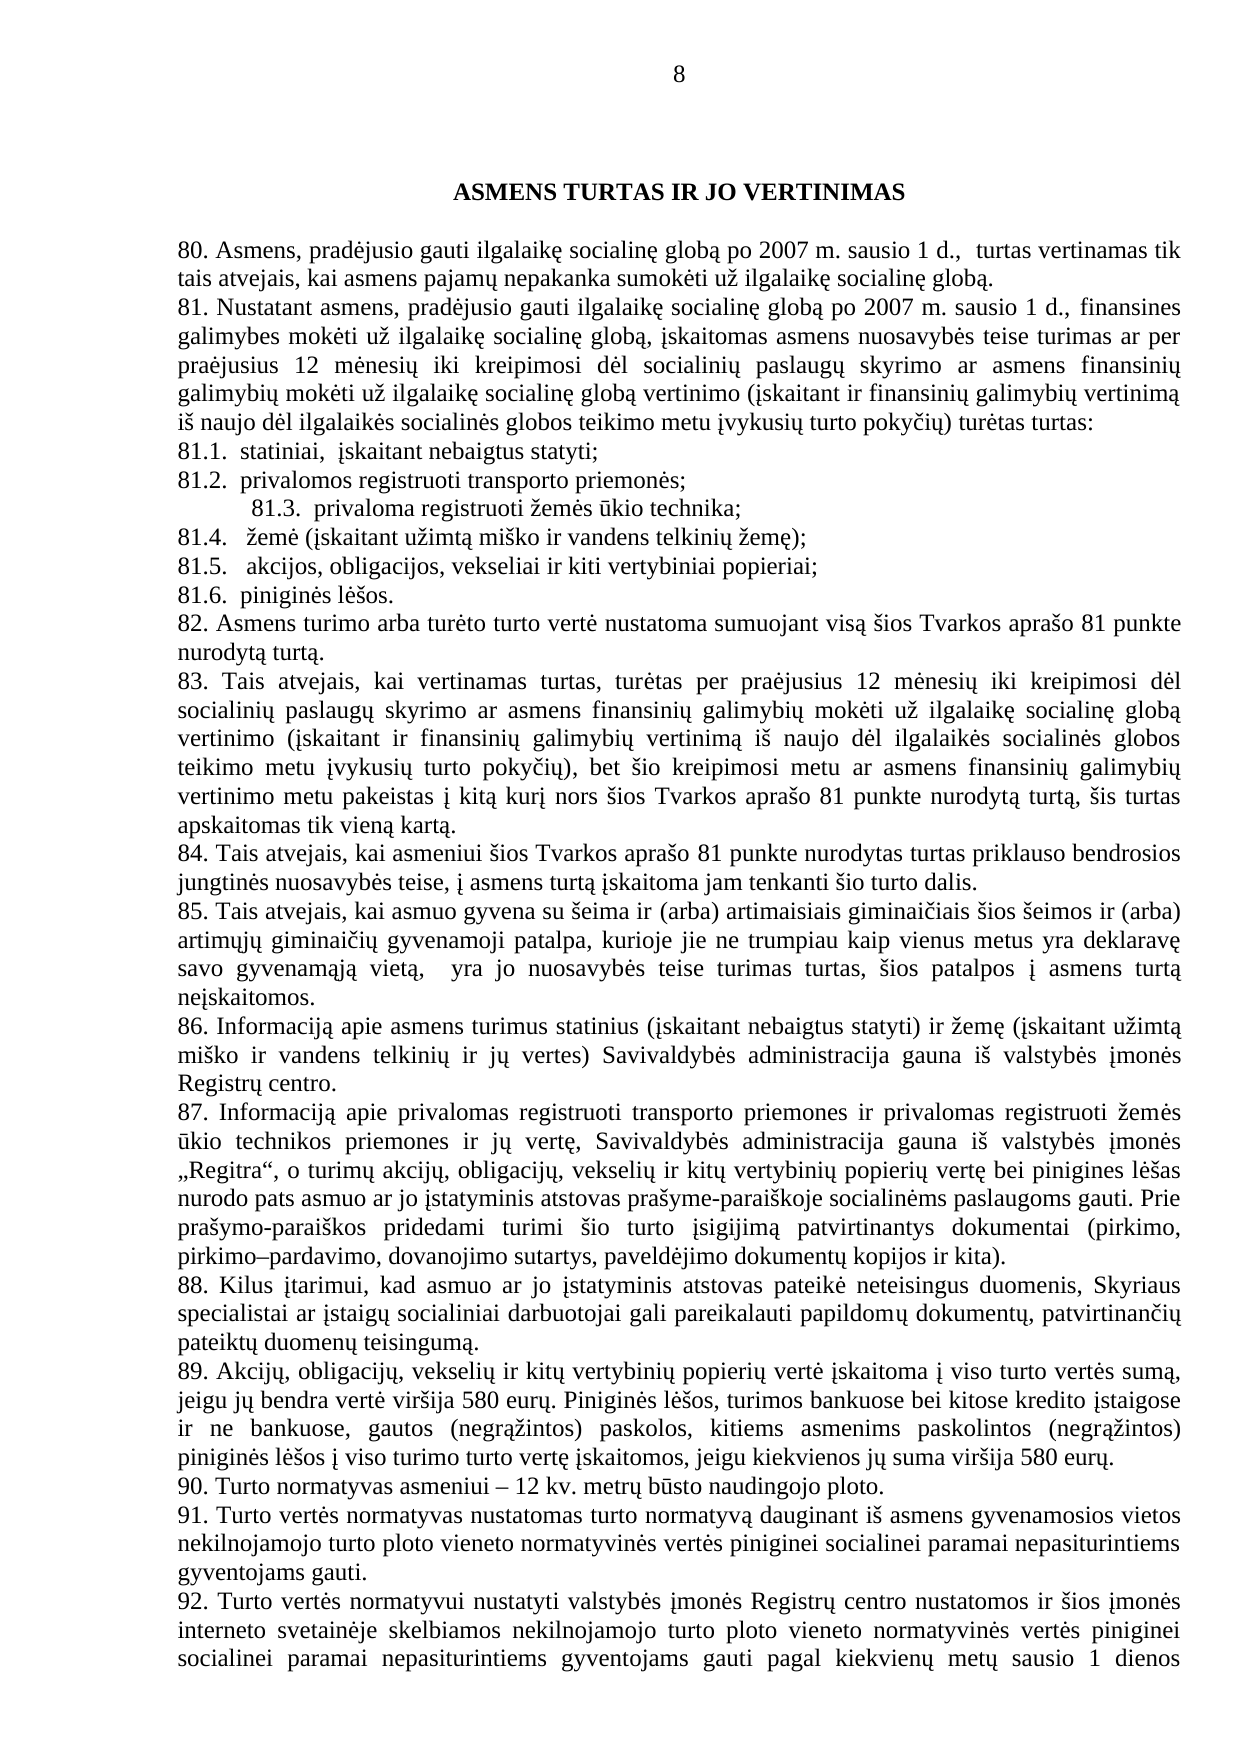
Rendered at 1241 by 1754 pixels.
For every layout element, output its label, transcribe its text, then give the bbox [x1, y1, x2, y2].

text 89. Akcijų, obligacijų, vekselių ir kitų vertybinių popierių vertė įskaitoma į viso turto vertės sumą, jeigu jų bendra vertė viršija 580 eurų. Piniginės lėšos, turimos bankuose bei kitose kredito įstaigose ir ne bankuose, gautos (negrąžintos) paskolos, kitiems asmenims paskolintos (negrąžintos) piniginės lėšos į viso turimo turto vertę įskaitomos, jeigu kiekvienos jų suma viršija 580 eurų. [177, 1356, 1181, 1471]
text 87. Informaciją apie privalomas registruoti transporto priemones ir privalomas registruoti žemės ūkio technikos priemones ir jų vertę, Savivaldybės administracija gauna iš valstybės įmonės „Regitra“, o turimų akcijų, obligacijų, vekselių ir kitų vertybinių popierių vertę bei pinigines lėšas nurodo pats asmuo ar jo įstatyminis atstovas prašyme-paraiškoje socialinėms paslaugoms gauti. Prie prašymo-paraiškos pridedami turimi šio turto įsigijimą patvirtinantys dokumentai (pirkimo, pirkimo–pardavimo, dovanojimo sutartys, paveldėjimo dokumentų kopijos ir kita). [177, 1097, 1181, 1270]
text 81.4. žemė (įskaitant užimtą miško ir vandens telkinių žemę); [177, 522, 1181, 551]
text 81.3. privaloma registruoti žemės ūkio technika; [177, 493, 1181, 522]
text 81.5. akcijos, obligacijos, vekseliai ir kiti vertybiniai popieriai; [177, 551, 1181, 580]
text 84. Tais atvejais, kai asmeniui šios Tvarkos aprašo 81 punkte nurodytas turtas priklauso bendrosios jungtinės nuosavybės teise, į asmens turtą įskaitoma jam tenkanti šio turto dalis. [177, 838, 1181, 896]
text 86. Informaciją apie asmens turimus statinius (įskaitant nebaigtus statyti) ir žemę (įskaitant užimtą miško ir vandens telkinių ir jų vertes) Savivaldybės administracija gauna iš valstybės įmonės Registrų centro. [177, 1011, 1181, 1097]
text 88. Kilus įtarimui, kad asmuo ar jo įstatyminis atstovas pateikė neteisingus duomenis, Skyriaus specialistai ar įstaigų socialiniai darbuotojai gali pareikalauti papildomų dokumentų, patvirtinančių pateiktų duomenų teisingumą. [177, 1270, 1181, 1356]
text 91. Turto vertės normatyvas nustatomas turto normatyvą dauginant iš asmens gyvenamosios vietos nekilnojamojo turto ploto vieneto normatyvinės vertės piniginei socialinei paramai nepasiturintiems gyventojams gauti. [177, 1500, 1181, 1586]
text 83. Tais atvejais, kai vertinamas turtas, turėtas per praėjusius 12 mėnesių iki kreipimosi dėl socialinių paslaugų skyrimo ar asmens finansinių galimybių mokėti už ilgalaikę socialinę globą vertinimo (įskaitant ir finansinių galimybių vertinimą iš naujo dėl ilgalaikės socialinės globos teikimo metu įvykusių turto pokyčių), bet šio kreipimosi metu ar asmens finansinių galimybių vertinimo metu pakeistas į kitą kurį nors šios Tvarkos aprašo 81 punkte nurodytą turtą, šis turtas apskaitomas tik vieną kartą. [177, 666, 1181, 838]
text 81.2. privalomos registruoti transporto priemonės; [177, 465, 1181, 493]
text 90. Turto normatyvas asmeniui – 12 kv. metrų būsto naudingojo ploto. [177, 1471, 1181, 1500]
text ASMENS TURTAS IR JO VERTINIMAS [177, 177, 1181, 206]
text 81.1. statiniai, įskaitant nebaigtus statyti; [177, 436, 1181, 465]
text 92. Turto vertės normatyvui nustatyti valstybės įmonės Registrų centro nustatomos ir šios įmonės interneto svetainėje skelbiamos nekilnojamojo turto ploto vieneto normatyvinės vertės piniginei socialinei paramai nepasiturintiems gyventojams gauti pagal kiekvienų metų sausio 1 dienos [177, 1586, 1181, 1672]
text 82. Asmens turimo arba turėto turto vertė nustatoma sumuojant visą šios Tvarkos aprašo 81 punkte nurodytą turtą. [177, 608, 1181, 666]
text 81.6. piniginės lėšos. [177, 580, 1181, 608]
text 80. Asmens, pradėjusio gauti ilgalaikę socialinę globą po 2007 m. sausio 1 d., turtas vertinamas tik tais atvejais, kai asmens pajamų nepakanka sumokėti už ilgalaikę socialinę globą. [177, 235, 1181, 292]
text 81. Nustatant asmens, pradėjusio gauti ilgalaikę socialinę globą po 2007 m. sausio 1 d., finansines galimybes mokėti už ilgalaikę socialinę globą, įskaitomas asmens nuosavybės teise turimas ar per praėjusius 12 mėnesių iki kreipimosi dėl socialinių paslaugų skyrimo ar asmens finansinių galimybių mokėti už ilgalaikę socialinę globą vertinimo (įskaitant ir finansinių galimybių vertinimą iš naujo dėl ilgalaikės socialinės globos teikimo metu įvykusių turto pokyčių) turėtas turtas: [177, 292, 1181, 436]
text 85. Tais atvejais, kai asmuo gyvena su šeima ir (arba) artimaisiais giminaičiais šios šeimos ir (arba) artimųjų giminaičių gyvenamoji patalpa, kurioje jie ne trumpiau kaip vienus metus yra deklaravę savo gyvenamąją vietą, yra jo nuosavybės teise turimas turtas, šios patalpos į asmens turtą neįskaitomos. [177, 896, 1181, 1011]
